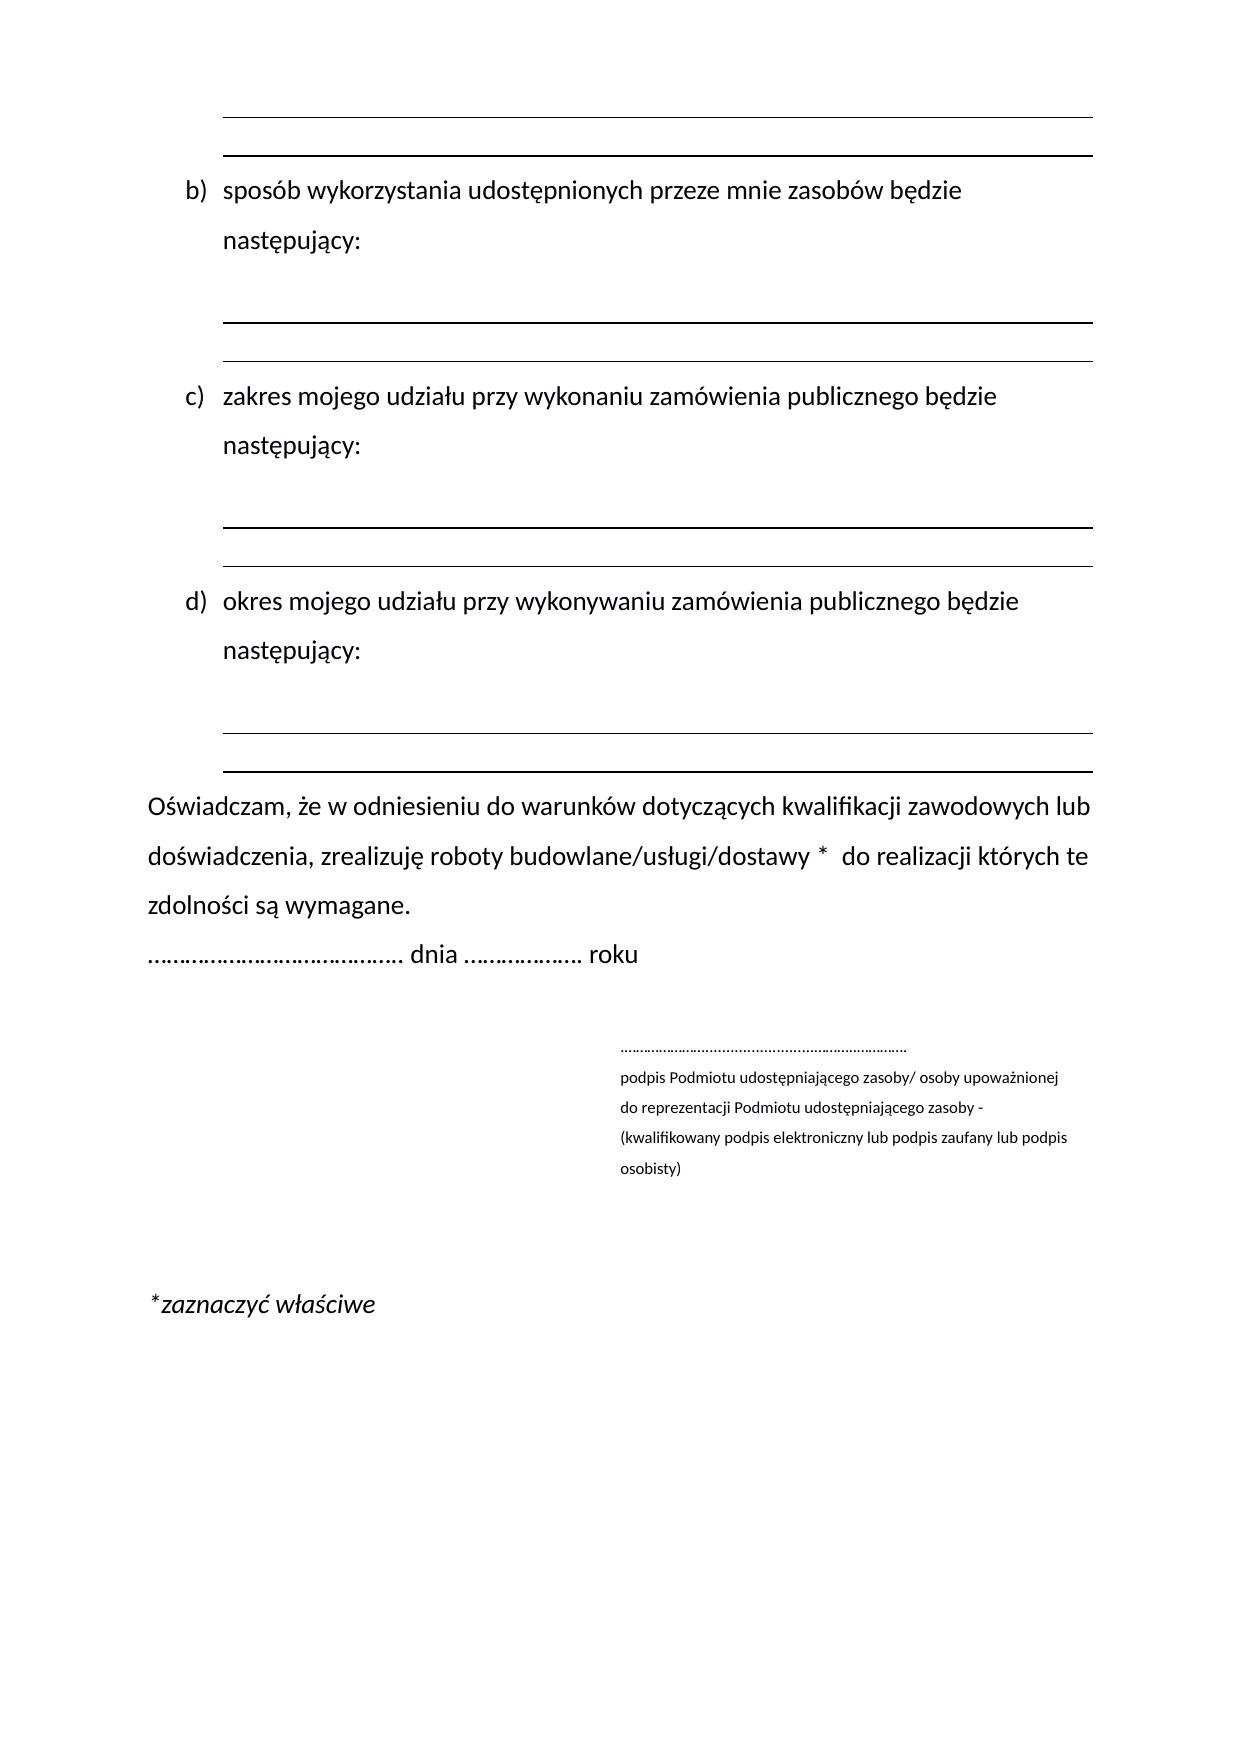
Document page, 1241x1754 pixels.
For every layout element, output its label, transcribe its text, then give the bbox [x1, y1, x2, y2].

list okres mojego udziału przy wykonywaniu zamówienia publicznego będzie następujący: [185, 584, 1093, 666]
text Oświadczam, że w odniesieniu do warunków dotyczących kwalifikacji zawodowych lub doświadczenia, zrealizuję roboty budowlane/usługi/dostawy * do realizacji których te zdolności są wymagane. [148, 789, 1093, 921]
list sposób wykorzystania udostępnionych przeze mnie zasobów będzie następujący: [185, 173, 1093, 256]
text *zaznaczyć właściwe [148, 1288, 1093, 1321]
text ………………………………….. dnia ………………. roku [148, 938, 1093, 971]
text .…………………..........................………..…………. [148, 1037, 1093, 1057]
text podpis Podmiotu udostępniającego zasoby/ osoby upoważnionej do reprezentacji Podmiotu udostępniającego zasoby -(kwalifikowany podpis elektroniczny lub podpis zaufany lub podpis osobisty) [620, 1067, 1069, 1178]
list zakres mojego udziału przy wykonaniu zamówienia publicznego będzie następujący: [185, 379, 1093, 461]
